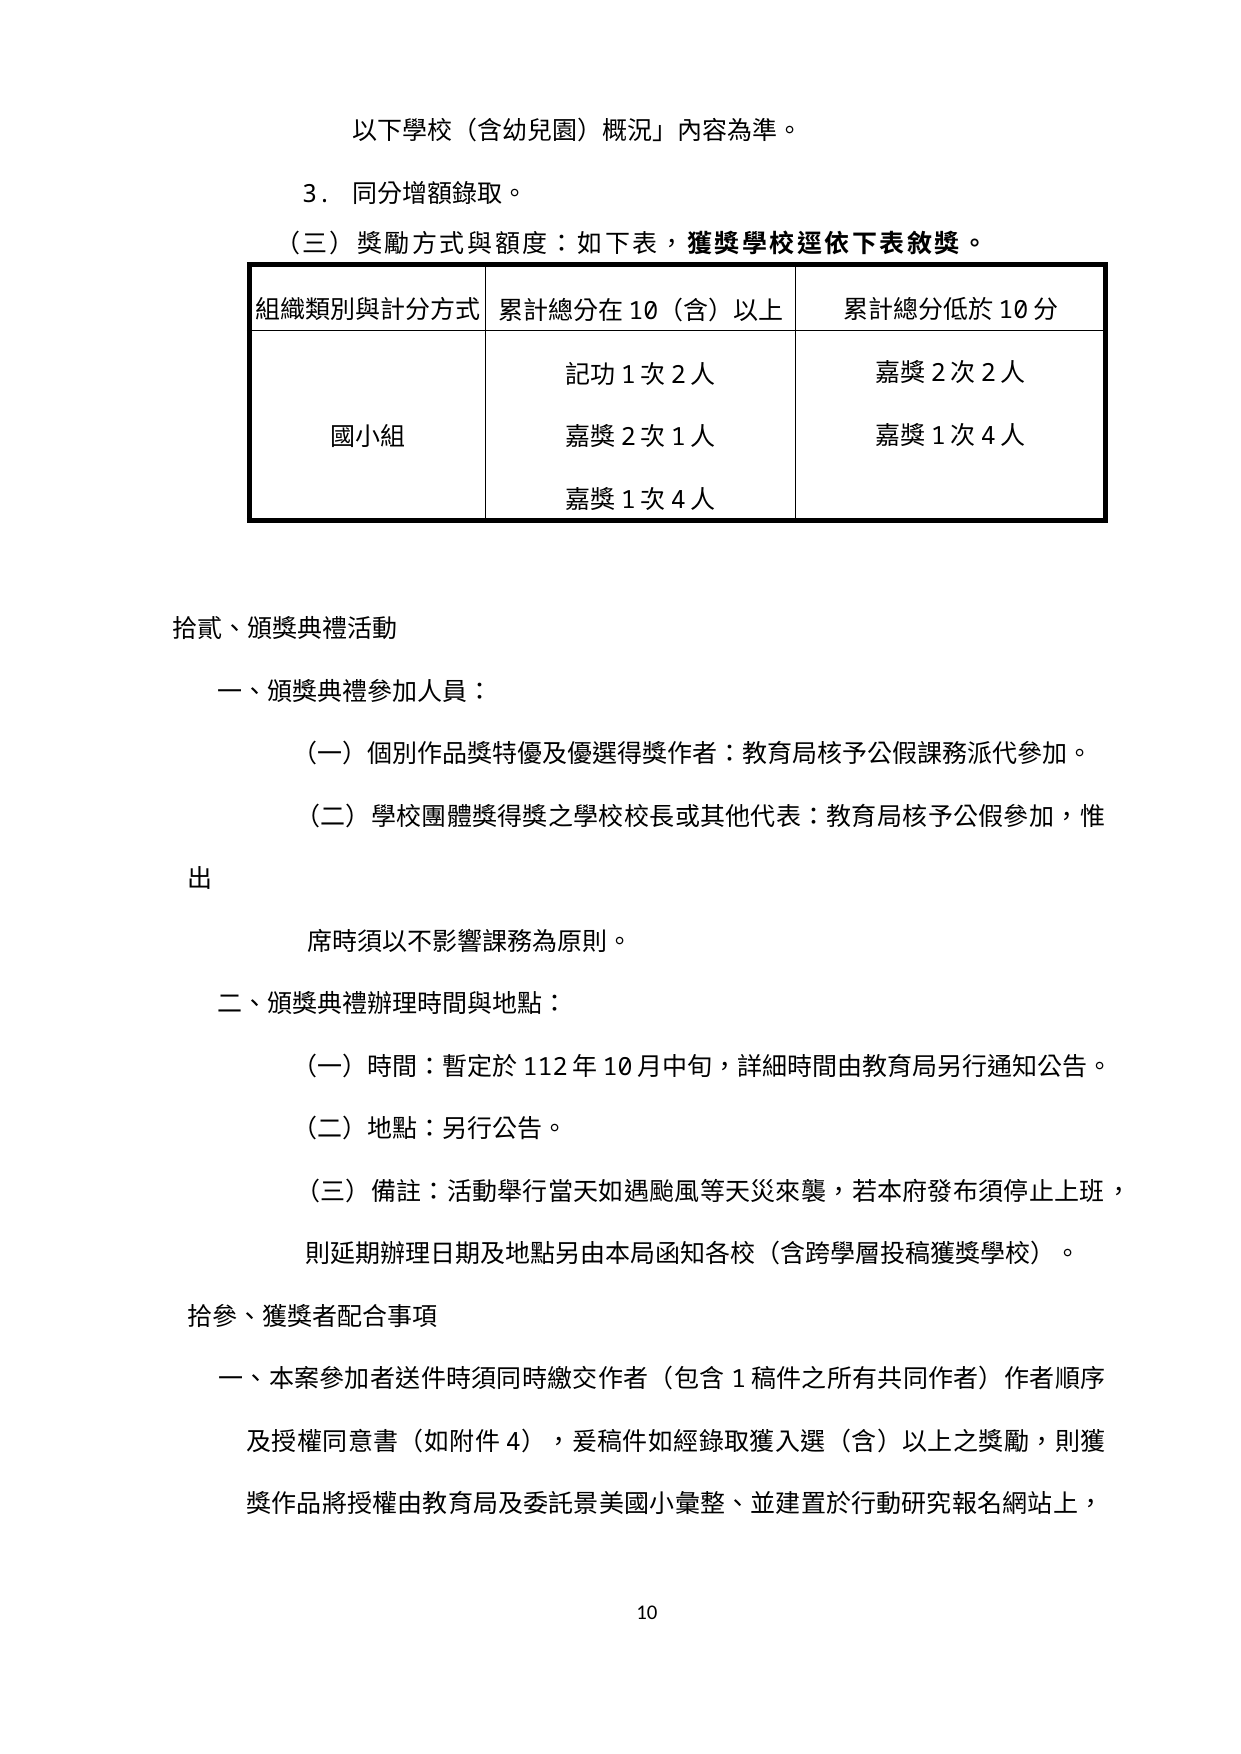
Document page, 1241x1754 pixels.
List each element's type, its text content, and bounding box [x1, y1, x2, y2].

text 拾貳、頒獎典禮活動 [158, 585, 1106, 648]
table_header 累計總分低於10分 [796, 267, 1103, 329]
table_cell 記功1次2人 嘉獎2次1人 嘉獎1次4人 [486, 331, 795, 518]
text （一）時間：暫定於112年10月中旬，詳細時間由教育局另行通知公告。 [187, 1023, 1106, 1085]
text （一）個別作品獎特優及優選得獎作者：教育局核予公假課務派代參加。 [187, 710, 1106, 773]
text 拾參、獲獎者配合事項 [187, 1273, 1106, 1335]
text （三）獎勵方式與額度：如下表，獲獎學校逕依下表敘獎。 [187, 212, 1106, 262]
text 一、頒獎典禮參加人員： [187, 648, 1106, 710]
text （二）學校團體獎得獎之學校校長或其他代表：教育局核予公假參加，惟出 [187, 773, 1106, 898]
table_cell 國小組 [252, 331, 485, 518]
table_header 累計總分在10（含）以上 [486, 267, 795, 329]
list 以下學校（含幼兒園）概況」內容為準。 [302, 87, 1106, 150]
list 同分增額錄取。 [302, 150, 1106, 212]
text 一、本案參加者送件時須同時繳交作者（包含1稿件之所有共同作者）作者順序及授權同意書（如附件4），爰稿件如經錄取獲入選（含）以上之獎勵，則獲獎作品將授權由教育局及委託景美國小彙整、並建置於行動研究報名網站上， [187, 1335, 1106, 1523]
text 席時須以不影響課務為原則。 [187, 898, 1106, 960]
text 二、頒獎典禮辦理時間與地點： [187, 960, 1106, 1023]
table_cell 嘉獎2次2人 嘉獎1次4人 [796, 331, 1103, 518]
text （三）備註：活動舉行當天如遇颱風等天災來襲，若本府發布須停止上班，則延期辦理日期及地點另由本局函知各校（含跨學層投稿獲獎學校）。 [187, 1148, 1106, 1273]
table_header 組織類別與計分方式 [252, 267, 485, 329]
text （二）地點：另行公告。 [187, 1085, 1106, 1148]
